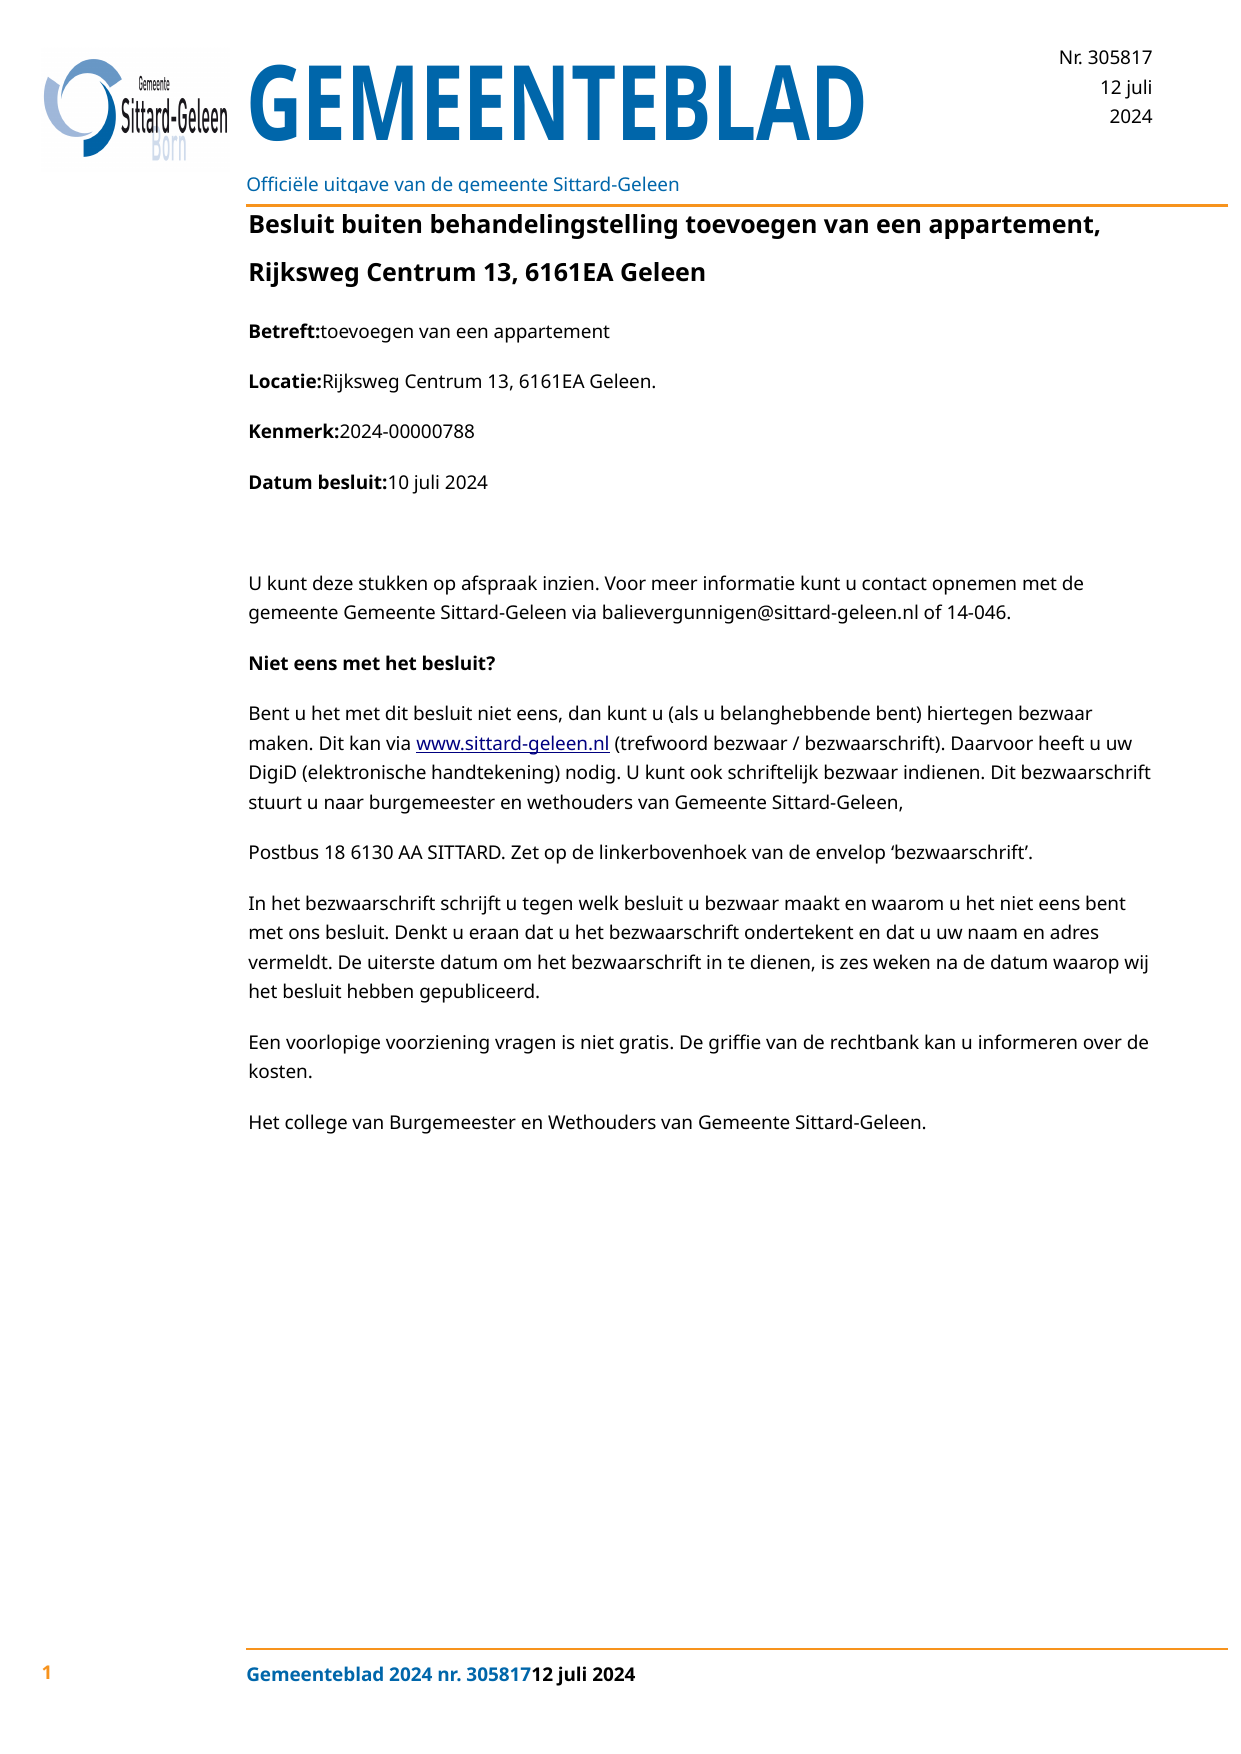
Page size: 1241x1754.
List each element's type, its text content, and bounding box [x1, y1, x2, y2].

text Locatie:Rijksweg Centrum 13, 6161EA Geleen. [248, 368, 1152, 394]
text Betreft:toevoegen van een appartement [248, 318, 1152, 344]
text Postbus 18 6130 AA SITTARD. Zet op de linkerbovenhoek van de envelop ‘bezwaarschrift’. [248, 839, 1152, 865]
text In het bezwaarschrift schrijft u tegen welk besluit u bezwaar maakt en waarom u het niet eens bent met ons besluit. Denkt u eraan dat u het bezwaarschrift ondertekent en dat u uw naam en adres vermeldt. De uiterste datum om het bezwaarschrift in te dienen, is zes weken na de datum waarop wij het besluit hebben gepubliceerd. [248, 890, 1152, 1004]
text Datum besluit:10 juli 2024 [248, 469, 1152, 495]
text Niet eens met het besluit? [248, 650, 1152, 676]
text Kenmerk:2024-00000788 [248, 419, 1152, 444]
text Het college van Burgemeester en Wethouders van Gemeente Sittard-Geleen. [248, 1109, 1152, 1135]
text Een voorlopige voorziening vragen is niet gratis. De griffie van de rechtbank kan u informeren over de kosten. [248, 1029, 1152, 1084]
text Bent u het met dit besluit niet eens, dan kunt u (als u belanghebbende bent) hiertegen bezwaar maken. Dit kan via www.sittard-geleen.nl (trefwoord bezwaar / bezwaarschrift). Daarvoor heeft u uw DigiD (elektronische handtekening) nodig. U kunt ook schriftelijk bezwaar indienen. Dit bezwaarschrift stuurt u naar burgemeester en wethouders van Gemeente Sittard-Geleen, [248, 700, 1152, 815]
text Besluit buiten behandelingstelling toevoegen van een appartement, Rijksweg Centrum 13, 6161EA Geleen [248, 207, 1152, 288]
text U kunt deze stukken op afspraak inzien. Voor meer informatie kunt u contact opnemen met de gemeente Gemeente Sittard-Geleen via balievergunnigen@sittard-geleen.nl of 14-046. [248, 570, 1152, 625]
picture [41, 47, 231, 172]
